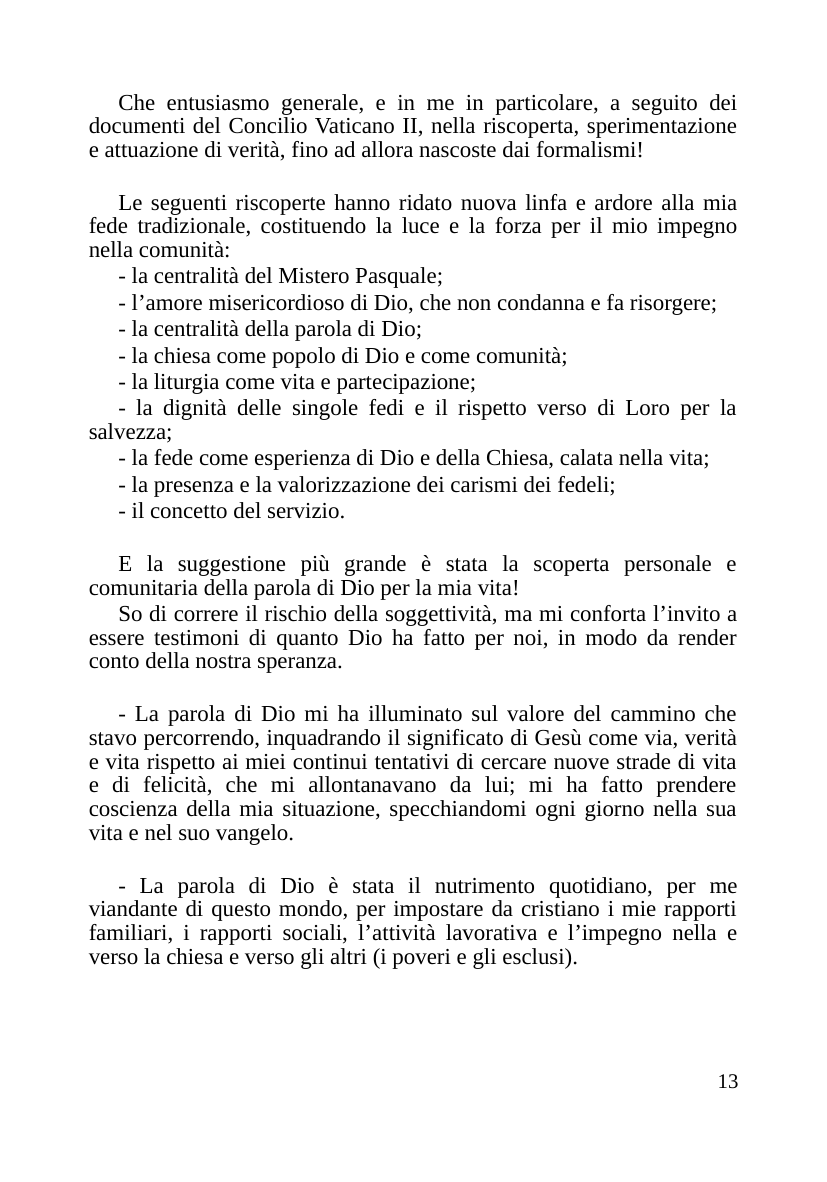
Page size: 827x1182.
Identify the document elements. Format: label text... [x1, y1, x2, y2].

text - la centralità del Mistero Pasquale; [88, 263, 738, 289]
text E la suggestione più grande è stata la scoperta personale e comunitaria della parola di Dio per la mia vita! [88, 550, 738, 600]
text - la fede come esperienza di Dio e della Chiesa, calata nella vita; [88, 444, 738, 471]
text Le seguenti riscoperte hanno ridato nuova linfa e ardore alla mia fede tradizionale, costituendo la luce e la forza per il mio impegno nella comunità: [88, 189, 738, 263]
text So di correre il rischio della soggettività, ma mi conforta l’invito a essere testimoni di quanto Dio ha fatto per noi, in modo da render conto della nostra speranza. [88, 600, 738, 674]
text - la liturgia come vita e partecipazione; [88, 368, 738, 394]
text Che entusiasmo generale, e in me in particolare, a seguito dei documenti del Concilio Vaticano II, nella riscoperta, sperimentazione e attuazione di verità, fino ad allora nascoste dai formalismi! [88, 88, 738, 162]
text - il concetto del servizio. [88, 497, 738, 523]
text - La parola di Dio è stata il nutrimento quotidiano, per me viandante di questo mondo, per impostare da cristiano i mie rapporti familiari, i rapporti sociali, l’attività lavorativa e l’impegno nella e verso la chiesa e verso gli altri (i poveri e gli esclusi). [88, 872, 738, 969]
text - la centralità della parola di Dio; [88, 315, 738, 342]
text - la presenza e la valorizzazione dei carismi dei fedeli; [88, 471, 738, 497]
text - l’amore misericordioso di Dio, che non condanna e fa risorgere; [88, 289, 738, 315]
text - La parola di Dio mi ha illuminato sul valore del cammino che stavo percorrendo, inquadrando il significato di Gesù come via, verità e vita rispetto ai miei continui tentativi di cercare nuove strade di vita e di felicità, che mi allontanavano da lui; mi ha fatto prendere coscienza della mia situazione, specchiandomi ogni giorno nella sua vita e nel suo vangelo. [88, 700, 738, 845]
text - la dignità delle singole fedi e il rispetto verso di Loro per la salvezza; [88, 394, 738, 444]
text - la chiesa come popolo di Dio e come comunità; [88, 342, 738, 368]
